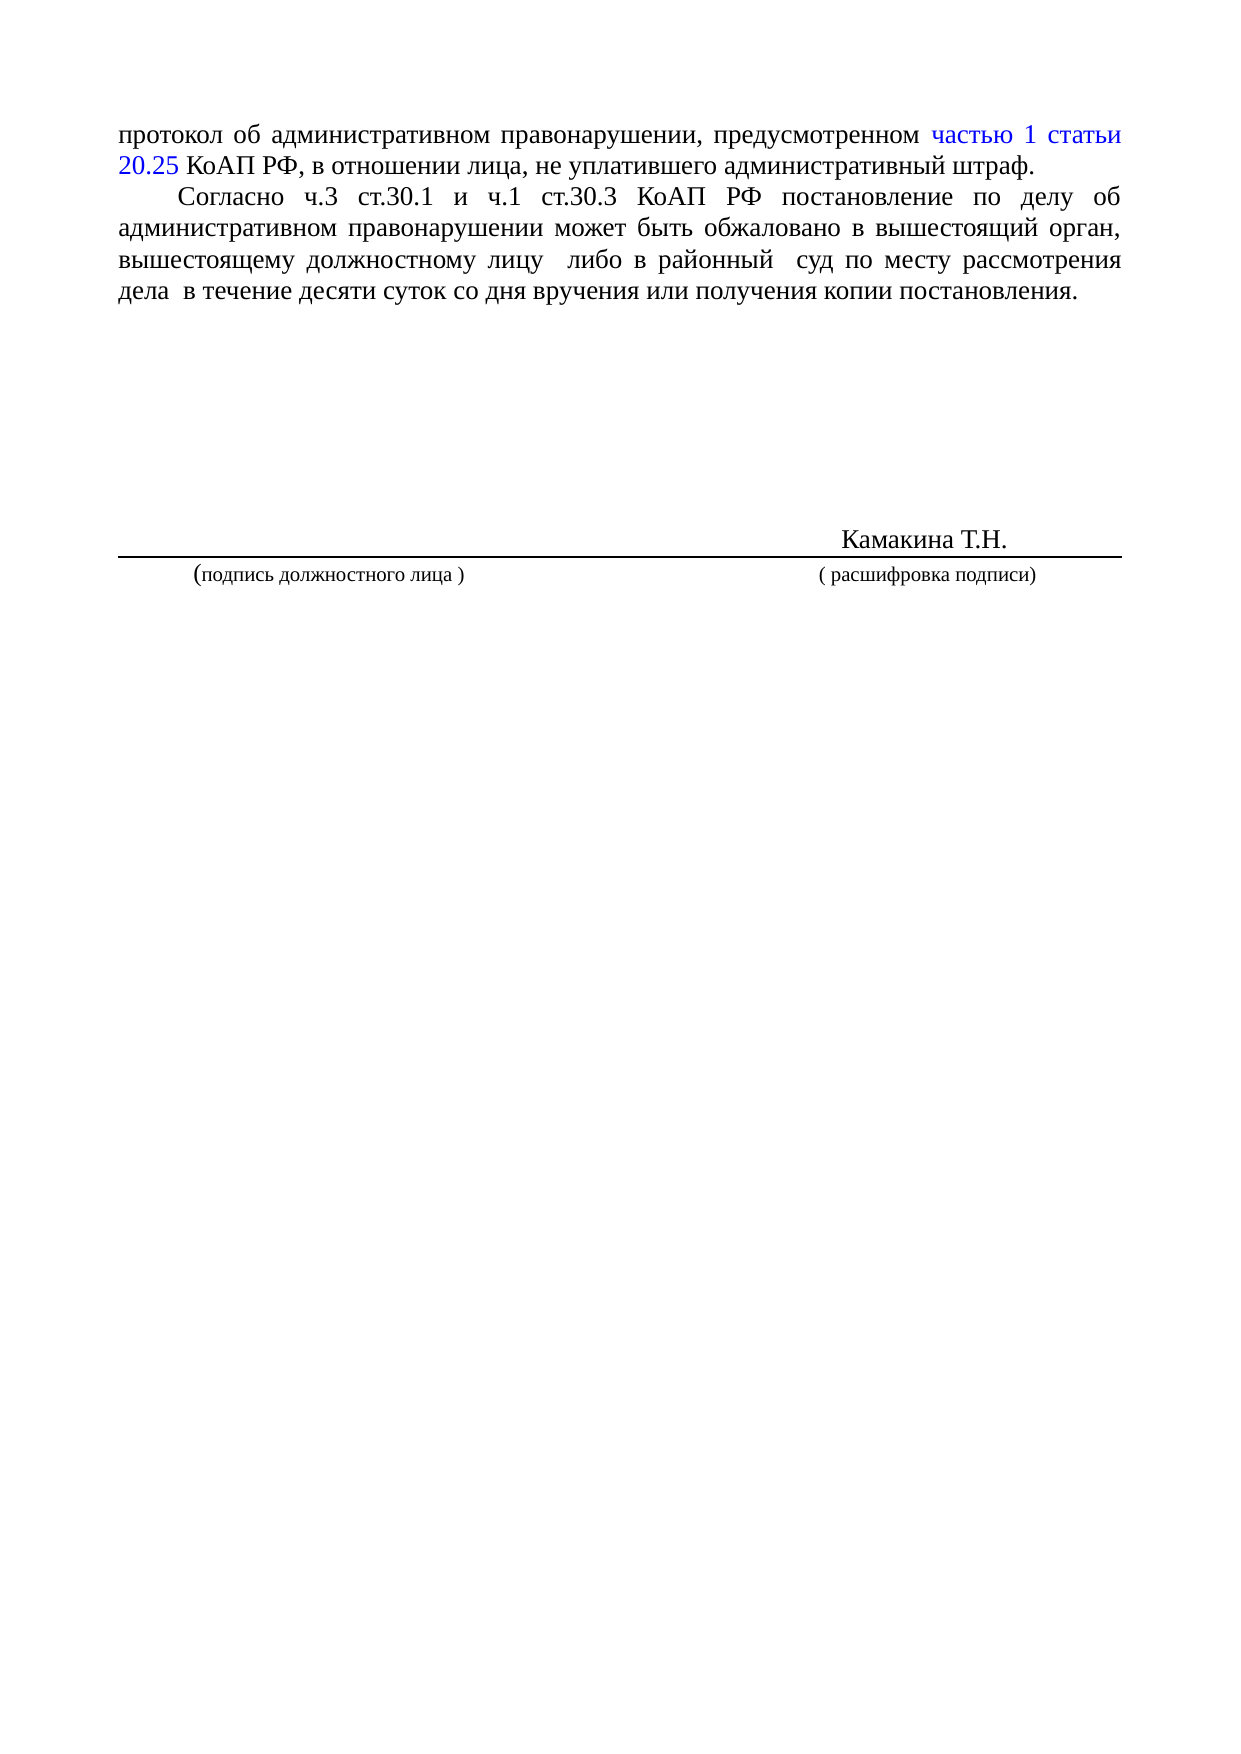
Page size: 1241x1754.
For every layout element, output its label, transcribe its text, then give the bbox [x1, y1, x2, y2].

text протокол об административном правонарушении, предусмотренном частью 1 статьи 20.25 КоАП РФ, в отношении лица, не уплатившего административный штраф. [118, 118, 1122, 180]
text Согласно ч.3 ст.30.1 и ч.1 ст.30.3 КоАП РФ постановление по делу об административном правонарушении может быть обжаловано в вышестоящий орган, вышестоящему должностному лицу либо в районный суд по месту рассмотрения дела в течение десяти суток со дня вручения или получения копии постановления. [118, 180, 1122, 305]
text (подпись должностного лица ) ( расшифровка подписи) [118, 558, 1122, 587]
text Камакина Т.Н. [118, 523, 1122, 556]
